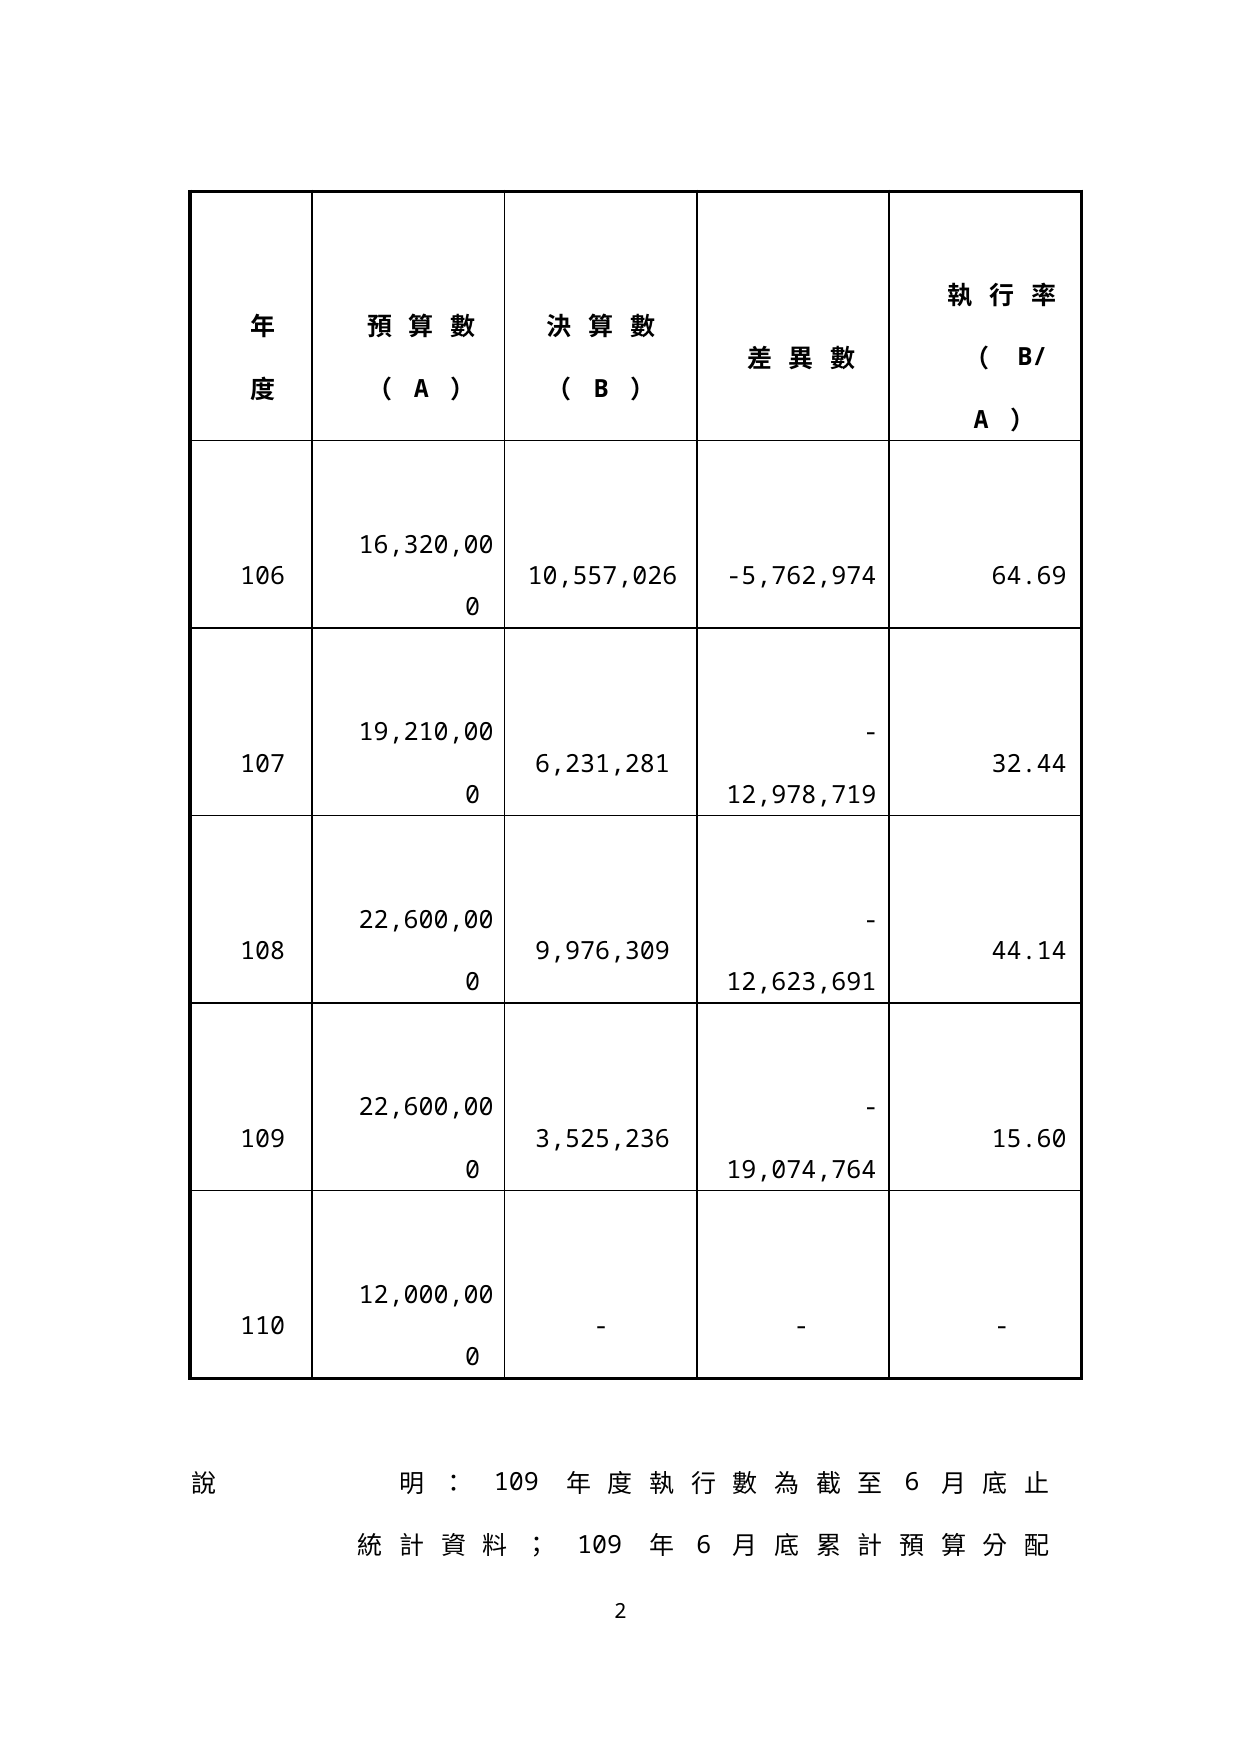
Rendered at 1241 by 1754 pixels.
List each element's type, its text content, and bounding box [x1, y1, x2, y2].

table_cell 16,320,000 [313, 441, 504, 627]
table_cell 15.60 [890, 1004, 1080, 1189]
table_cell -12,623,691 [698, 816, 888, 1002]
table_cell 107 [192, 629, 311, 814]
table_cell 108 [192, 816, 311, 1002]
table_cell 3,525,236 [505, 1004, 696, 1189]
table_cell 106 [192, 441, 311, 627]
table_header 年度 [192, 193, 311, 439]
table_cell - [505, 1191, 696, 1377]
table_cell -5,762,974 [698, 441, 888, 627]
table_cell 22,600,000 [313, 1004, 504, 1189]
table_header 預算數（A） [313, 193, 504, 439]
table_cell 12,000,000 [313, 1191, 504, 1377]
table_cell - [698, 1191, 888, 1377]
table_cell 19,210,000 [313, 629, 504, 814]
table_header 執行率（B/A） [890, 193, 1080, 439]
table_cell 22,600,000 [313, 816, 504, 1002]
table_cell 109 [192, 1004, 311, 1189]
table_cell -19,074,764 [698, 1004, 888, 1189]
table_header 決算數（B） [505, 193, 696, 439]
table_cell 110 [192, 1191, 311, 1377]
text 說 明：109年度執行數為截至6月底止統計資料；109年6月底累計預算分配 [183, 1439, 1058, 1564]
table_cell 10,557,026 [505, 441, 696, 627]
table_cell 64.69 [890, 441, 1080, 627]
table_cell 32.44 [890, 629, 1080, 814]
table_cell 6,231,281 [505, 629, 696, 814]
table_header 差異數 [698, 193, 888, 439]
table_cell -12,978,719 [698, 629, 888, 814]
table_cell 44.14 [890, 816, 1080, 1002]
table_cell 9,976,309 [505, 816, 696, 1002]
table_cell - [890, 1191, 1080, 1377]
